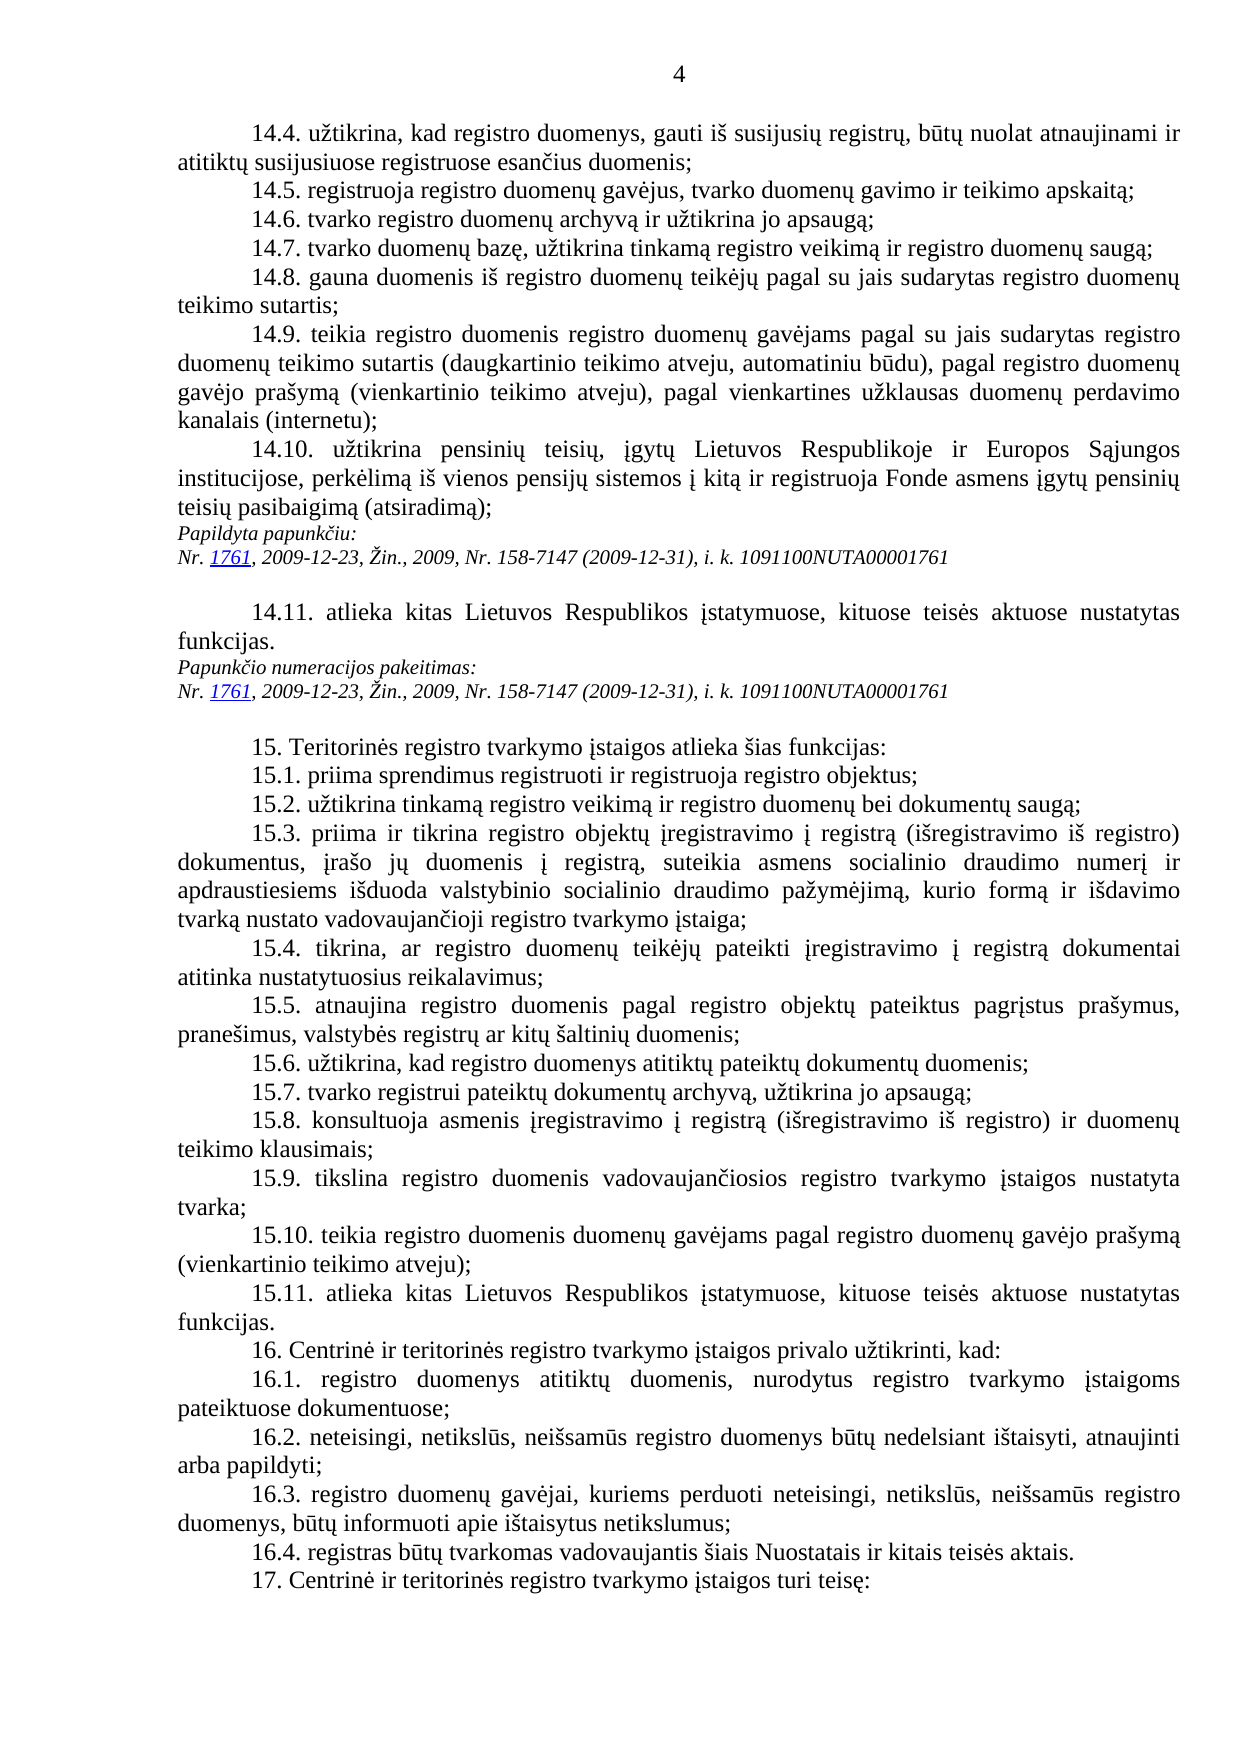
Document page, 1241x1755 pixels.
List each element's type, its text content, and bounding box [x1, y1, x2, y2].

text 14.8. gauna duomenis iš registro duomenų teikėjų pagal su jais sudarytas registro duomenų teikimo sutartis; [177, 262, 1181, 319]
text 14.5. registruoja registro duomenų gavėjus, tvarko duomenų gavimo ir teikimo apskaitą; [177, 176, 1181, 204]
text 15.6. užtikrina, kad registro duomenys atitiktų pateiktų dokumentų duomenis; [177, 1048, 1181, 1077]
text 15.7. tvarko registrui pateiktų dokumentų archyvą, užtikrina jo apsaugą; [177, 1077, 1181, 1106]
text 15.4. tikrina, ar registro duomenų teikėjų pateikti įregistravimo į registrą dokumentai atitinka nustatytuosius reikalavimus; [177, 933, 1181, 991]
text 16.4. registras būtų tvarkomas vadovaujantis šiais Nuostatais ir kitais teisės aktais. [177, 1537, 1181, 1566]
text 15.9. tikslina registro duomenis vadovaujančiosios registro tvarkymo įstaigos nustatyta tvarka; [177, 1163, 1181, 1221]
text 14.11. atlieka kitas Lietuvos Respublikos įstatymuose, kituose teisės aktuose nustatytas funkcijas. [177, 597, 1181, 655]
text 14.10. užtikrina pensinių teisių, įgytų Lietuvos Respublikoje ir Europos Sąjungos institucijose, perkėlimą iš vienos pensijų sistemos į kitą ir registruoja Fonde asmens įgytų pensinių teisių pasibaigimą (atsiradimą); [177, 434, 1181, 521]
text 15.11. atlieka kitas Lietuvos Respublikos įstatymuose, kituose teisės aktuose nustatytas funkcijas. [177, 1278, 1181, 1336]
text 15.1. priima sprendimus registruoti ir registruoja registro objektus; [177, 761, 1181, 789]
text Papildyta papunkčiu: [177, 521, 1181, 545]
text 14.4. užtikrina, kad registro duomenys, gauti iš susijusių registrų, būtų nuolat atnaujinami ir atitiktų susijusiuose registruose esančius duomenis; [177, 118, 1181, 176]
text 16. Centrinė ir teritorinės registro tvarkymo įstaigos privalo užtikrinti, kad: [177, 1336, 1181, 1364]
text Papunkčio numeracijos pakeitimas: [177, 655, 1181, 679]
text 15.8. konsultuoja asmenis įregistravimo į registrą (išregistravimo iš registro) ir duomenų teikimo klausimais; [177, 1106, 1181, 1163]
text 16.1. registro duomenys atitiktų duomenis, nurodytus registro tvarkymo įstaigoms pateiktuose dokumentuose; [177, 1364, 1181, 1422]
text 15.2. užtikrina tinkamą registro veikimą ir registro duomenų bei dokumentų saugą; [177, 789, 1181, 818]
text 15.10. teikia registro duomenis duomenų gavėjams pagal registro duomenų gavėjo prašymą (vienkartinio teikimo atveju); [177, 1221, 1181, 1278]
text 15.3. priima ir tikrina registro objektų įregistravimo į registrą (išregistravimo iš registro) dokumentus, įrašo jų duomenis į registrą, suteikia asmens socialinio draudimo numerį ir apdraustiesiems išduoda valstybinio socialinio draudimo pažymėjimą, kurio formą ir išdavimo tvarką nustato vadovaujančioji registro tvarkymo įstaiga; [177, 818, 1181, 933]
text 15. Teritorinės registro tvarkymo įstaigos atlieka šias funkcijas: [177, 732, 1181, 761]
text 16.3. registro duomenų gavėjai, kuriems perduoti neteisingi, netikslūs, neišsamūs registro duomenys, būtų informuoti apie ištaisytus netikslumus; [177, 1479, 1181, 1537]
text 15.5. atnaujina registro duomenis pagal registro objektų pateiktus pagrįstus prašymus, pranešimus, valstybės registrų ar kitų šaltinių duomenis; [177, 991, 1181, 1048]
text 14.7. tvarko duomenų bazę, užtikrina tinkamą registro veikimą ir registro duomenų saugą; [177, 233, 1181, 262]
text 14.9. teikia registro duomenis registro duomenų gavėjams pagal su jais sudarytas registro duomenų teikimo sutartis (daugkartinio teikimo atveju, automatiniu būdu), pagal registro duomenų gavėjo prašymą (vienkartinio teikimo atveju), pagal vienkartines užklausas duomenų perdavimo kanalais (internetu); [177, 319, 1181, 434]
text 17. Centrinė ir teritorinės registro tvarkymo įstaigos turi teisę: [177, 1566, 1181, 1594]
text 14.6. tvarko registro duomenų archyvą ir užtikrina jo apsaugą; [177, 204, 1181, 233]
text Nr. 1761, 2009-12-23, Žin., 2009, Nr. 158-7147 (2009-12-31), i. k. 1091100NUTA00001761 [177, 545, 1181, 569]
text Nr. 1761, 2009-12-23, Žin., 2009, Nr. 158-7147 (2009-12-31), i. k. 1091100NUTA00001761 [177, 679, 1181, 703]
text 16.2. neteisingi, netikslūs, neišsamūs registro duomenys būtų nedelsiant ištaisyti, atnaujinti arba papildyti; [177, 1422, 1181, 1479]
